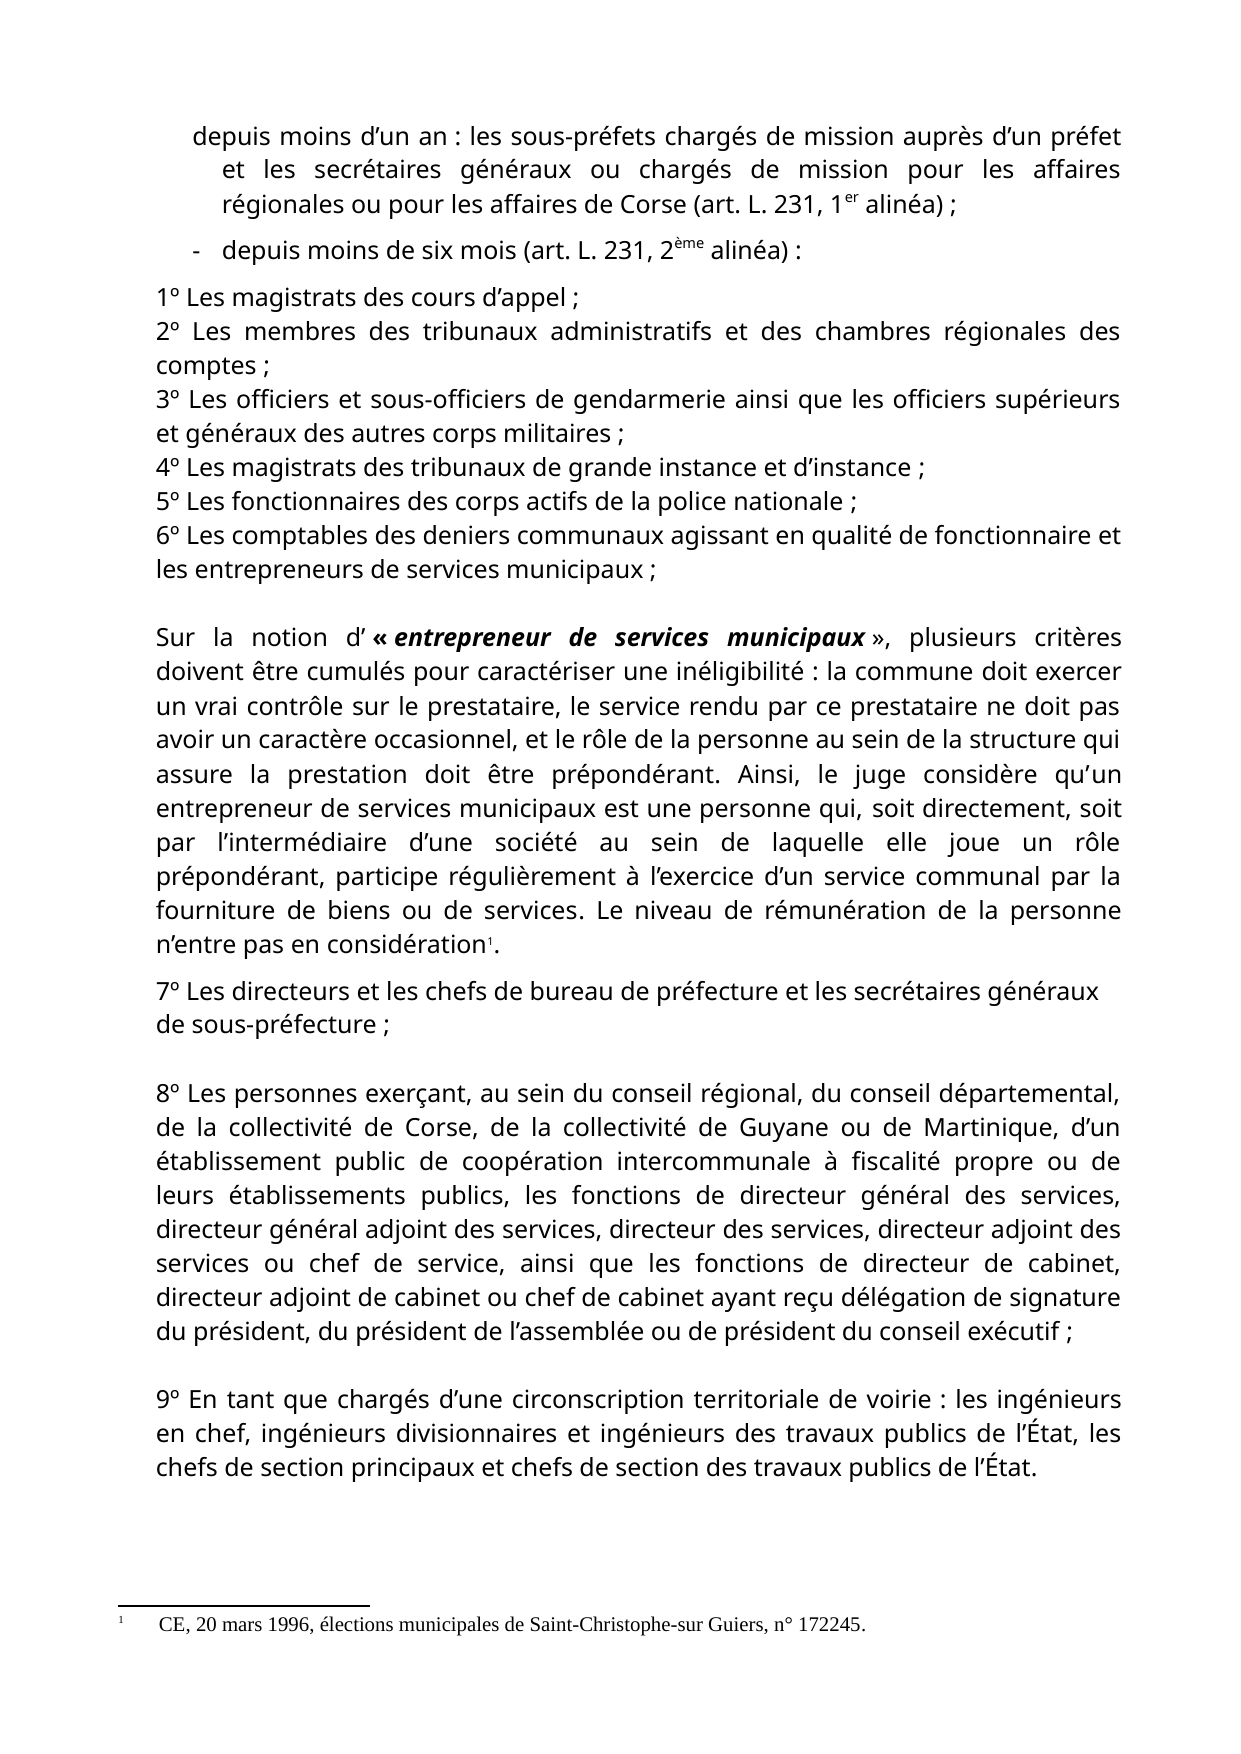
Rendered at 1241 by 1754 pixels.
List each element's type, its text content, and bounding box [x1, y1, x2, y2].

list depuis moins de six mois (art. L. 231, 2ème alinéa) : [192, 233, 1122, 267]
text 7º Les directeurs et les chefs de bureau de préfecture et les secrétaires généraux de sous-préfecture ; [156, 973, 1122, 1041]
text 2º Les membres des tribunaux administratifs et des chambres régionales des comptes ; [156, 313, 1122, 382]
subtitle depuis moins d’un an : les sous-préfets chargés de mission auprès d’un préfet et les secrétaires généraux ou chargés de mission pour les affaires régionales ou pour les affaires de Corse (art. L. 231, 1er alinéa) ; [192, 118, 1122, 220]
text 6º Les comptables des deniers communaux agissant en qualité de fonctionnaire et les entrepreneurs de services municipaux ; [156, 518, 1122, 586]
text 4º Les magistrats des tribunaux de grande instance et d’instance ; [156, 450, 1122, 484]
text 1º Les magistrats des cours d’appel ; [156, 279, 1122, 313]
text CE, 20 mars 1996, élections municipales de Saint-Christophe-sur Guiers, n° 172245. [118, 1612, 1122, 1636]
text 3º Les officiers et sous-officiers de gendarmerie ainsi que les officiers supérieurs et généraux des autres corps militaires ; [156, 382, 1122, 450]
text 8º Les personnes exerçant, au sein du conseil régional, du conseil départemental, de la collectivité de Corse, de la collectivité de Guyane ou de Martinique, d’un établissement public de coopération intercommunale à fiscalité propre ou de leurs établissements publics, les fonctions de directeur général des services, directeur général adjoint des services, directeur des services, directeur adjoint des services ou chef de service, ainsi que les fonctions de directeur de cabinet, directeur adjoint de cabinet ou chef de cabinet ayant reçu délégation de signature du président, du président de l’assemblée ou de président du conseil exécutif ; [156, 1075, 1122, 1348]
text 5º Les fonctionnaires des corps actifs de la police nationale ; [156, 484, 1122, 518]
text 9º En tant que chargés d’une circonscription territoriale de voirie : les ingénieurs en chef, ingénieurs divisionnaires et ingénieurs des travaux publics de l’État, les chefs de section principaux et chefs de section des travaux publics de l’État. [156, 1382, 1122, 1484]
list Sur la notion d’ « entrepreneur de services municipaux », plusieurs critères doivent être cumulés pour caractériser une inéligibilité : la commune doit exercer un vrai contrôle sur le prestataire, le service rendu par ce prestataire ne doit pas avoir un caractère occasionnel, et le rôle de la personne au sein de la structure qui assure la prestation doit être prépondérant. Ainsi, le juge considère qu’un entrepreneur de services municipaux est une personne qui, soit directement, soit par l’intermédiaire d’une société au sein de laquelle elle joue un rôle prépondérant, participe régulièrement à l’exercice d’un service communal par la fourniture de biens ou de services. Le niveau de rémunération de la personne n’entre pas en considération. [156, 620, 1122, 961]
